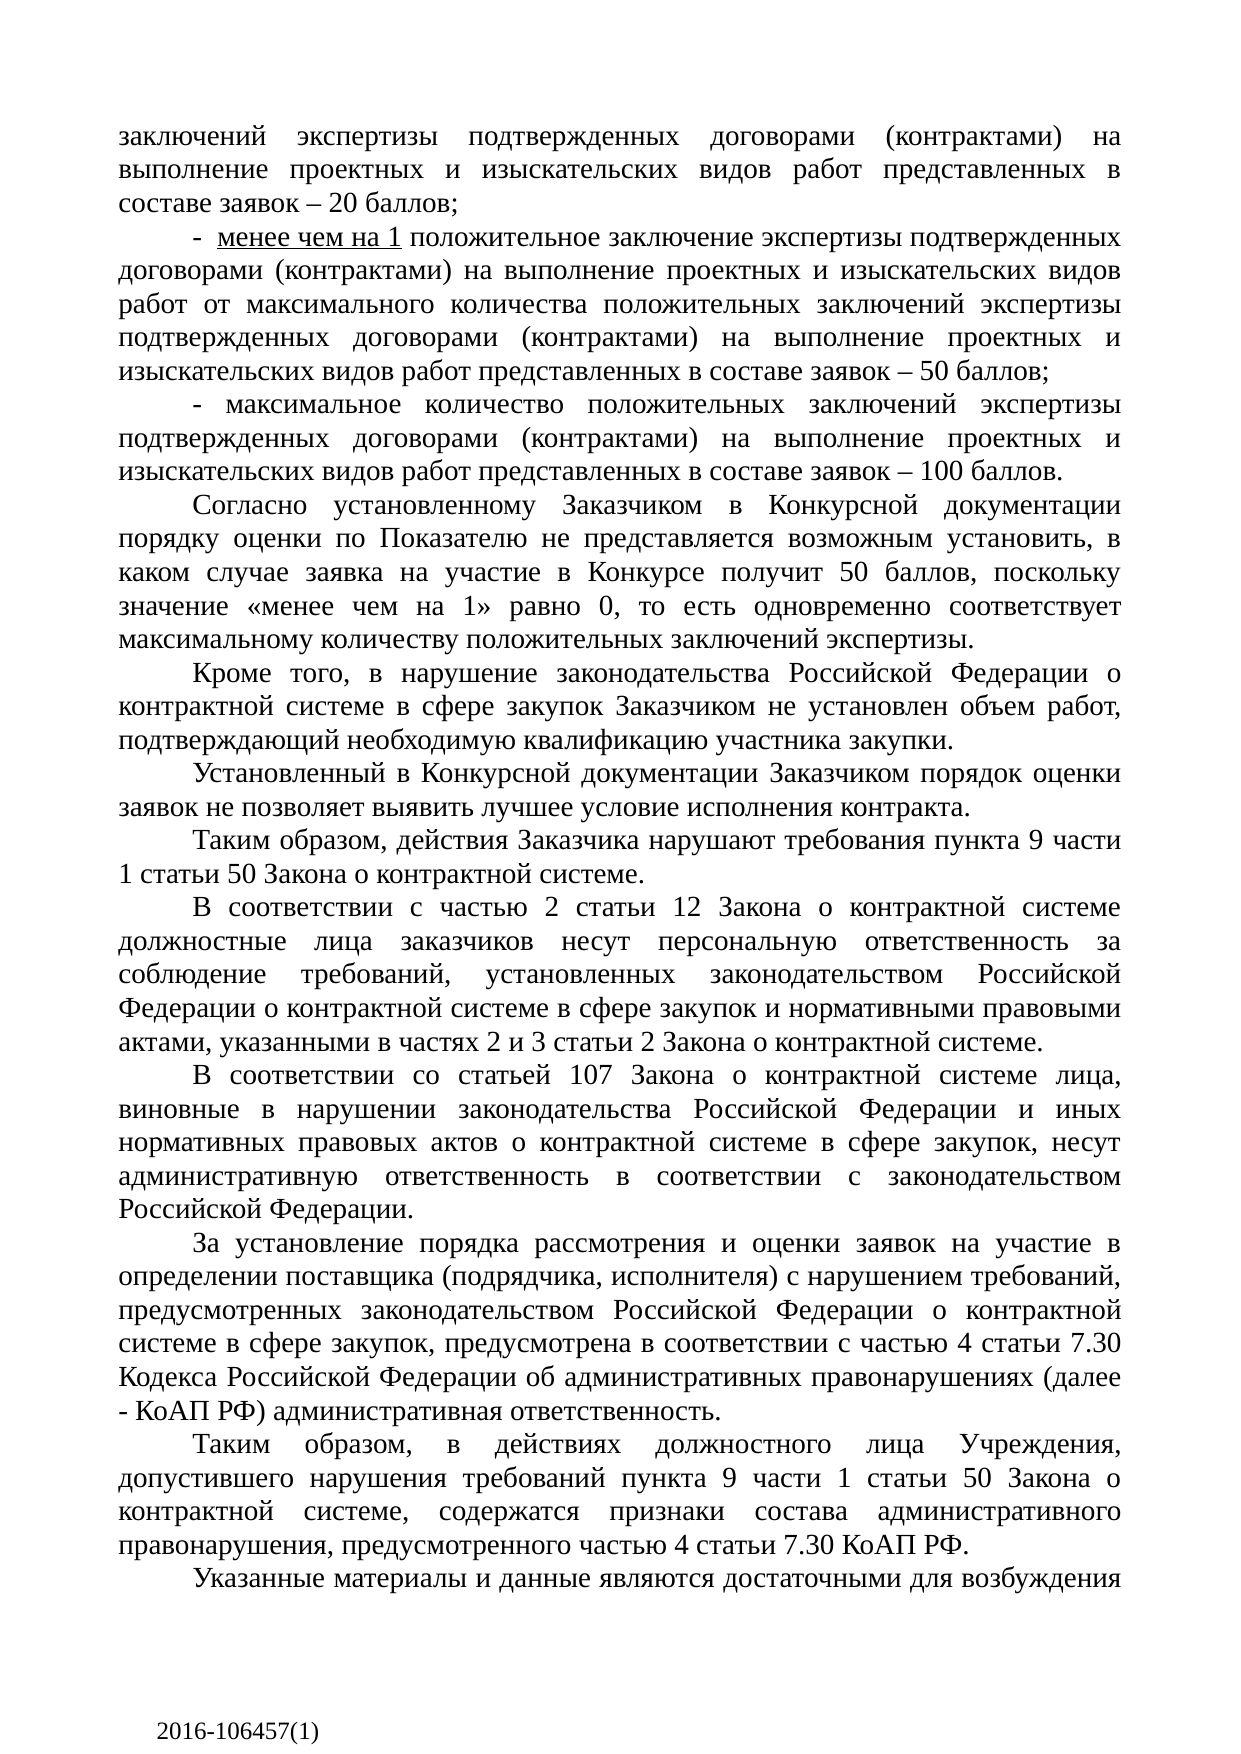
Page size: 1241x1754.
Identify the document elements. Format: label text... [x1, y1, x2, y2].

text - максимальное количество положительных заключений экспертизы подтвержденных договорами (контрактами) на выполнение проектных и изыскательских видов работ представленных в составе заявок – 100 баллов. [118, 386, 1122, 487]
text За установление порядка рассмотрения и оценки заявок на участие в определении поставщика (подрядчика, исполнителя) с нарушением требований, предусмотренных законодательством Российской Федерации о контрактной системе в сфере закупок, предусмотрена в соответствии с частью 4 статьи 7.30 Кодекса Российской Федерации об административных правонарушениях (далее - КоАП РФ) административная ответственность. [118, 1225, 1122, 1426]
text В соответствии с частью 2 статьи 12 Закона о контрактной системе должностные лица заказчиков несут персональную ответственность за соблюдение требований, установленных законодательством Российской Федерации о контрактной системе в сфере закупок и нормативными правовыми актами, указанными в частях 2 и 3 статьи 2 Закона о контрактной системе. [118, 889, 1122, 1057]
text В соответствии со статьей 107 Закона о контрактной системе лица, виновные в нарушении законодательства Российской Федерации и иных нормативных правовых актов о контрактной системе в сфере закупок, несут административную ответственность в соответствии с законодательством Российской Федерации. [118, 1057, 1122, 1225]
text заключений экспертизы подтвержденных договорами (контрактами) на выполнение проектных и изыскательских видов работ представленных в составе заявок – 20 баллов; [118, 118, 1122, 219]
text Установленный в Конкурсной документации Заказчиком порядок оценки заявок не позволяет выявить лучшее условие исполнения контракта. [118, 755, 1122, 822]
text Указанные материалы и данные являются достаточными для возбуждения [118, 1560, 1122, 1594]
text Таким образом, действия Заказчика нарушают требования пункта 9 части 1 статьи 50 Закона о контрактной системе. [118, 822, 1122, 889]
text Согласно установленному Заказчиком в Конкурсной документации порядку оценки по Показателю не представляется возможным установить, в каком случае заявка на участие в Конкурсе получит 50 баллов, поскольку значение «менее чем на 1» равно 0, то есть одновременно соответствует максимальному количеству положительных заключений экспертизы. [118, 487, 1122, 655]
text - менее чем на 1 положительное заключение экспертизы подтвержденных договорами (контрактами) на выполнение проектных и изыскательских видов работ от максимального количества положительных заключений экспертизы подтвержденных договорами (контрактами) на выполнение проектных и изыскательских видов работ представленных в составе заявок – 50 баллов; [118, 219, 1122, 386]
text Кроме того, в нарушение законодательства Российской Федерации о контрактной системе в сфере закупок Заказчиком не установлен объем работ, подтверждающий необходимую квалификацию участника закупки. [118, 655, 1122, 755]
text Таким образом, в действиях должностного лица Учреждения, допустившего нарушения требований пункта 9 части 1 статьи 50 Закона о контрактной системе, содержатся признаки состава административного правонарушения, предусмотренного частью 4 статьи 7.30 КоАП РФ. [118, 1426, 1122, 1560]
